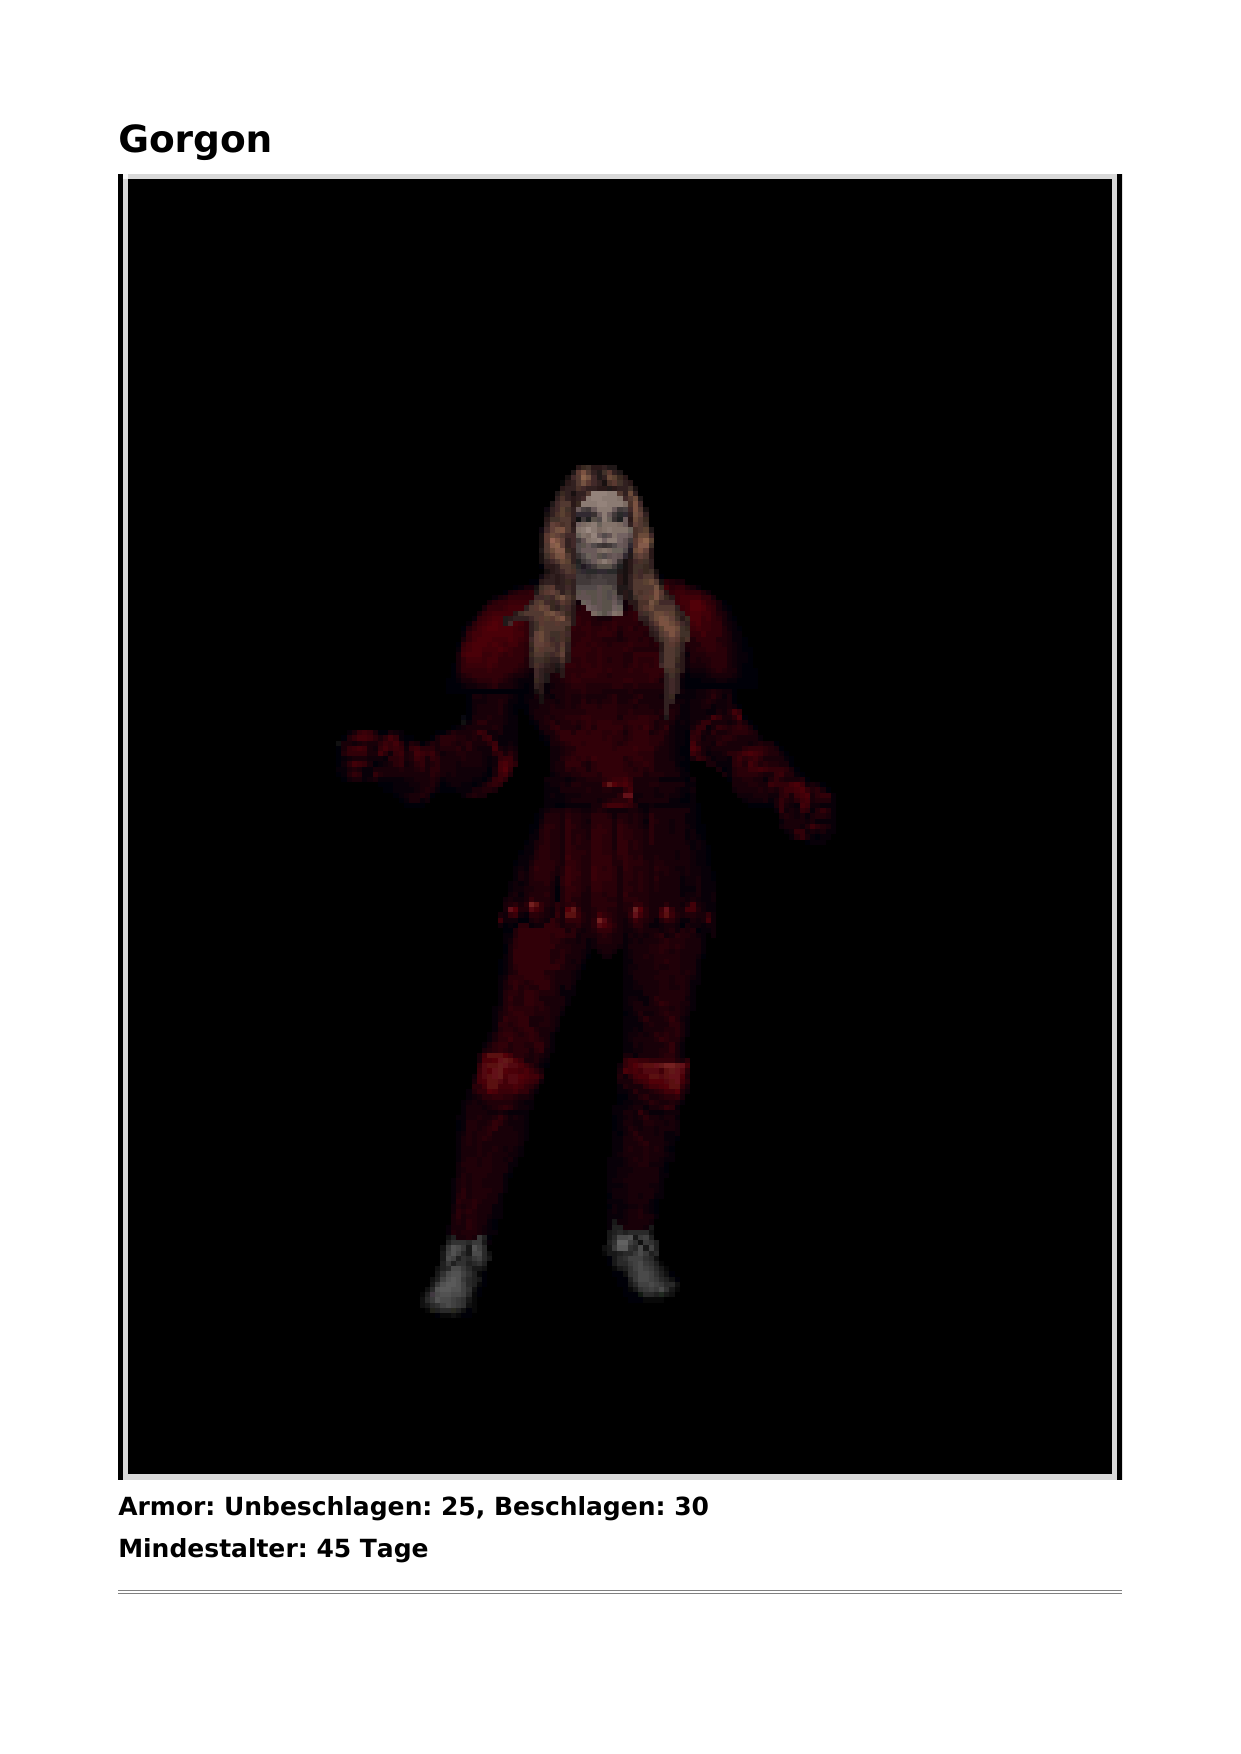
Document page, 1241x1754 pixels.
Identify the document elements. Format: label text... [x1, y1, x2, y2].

picture [118, 174, 1123, 1480]
text Mindestalter: 45 Tage [118, 1534, 1122, 1563]
text Armor: Unbeschlagen: 25, Beschlagen: 30 [118, 1492, 1122, 1522]
subtitle Gorgon [118, 118, 1122, 162]
